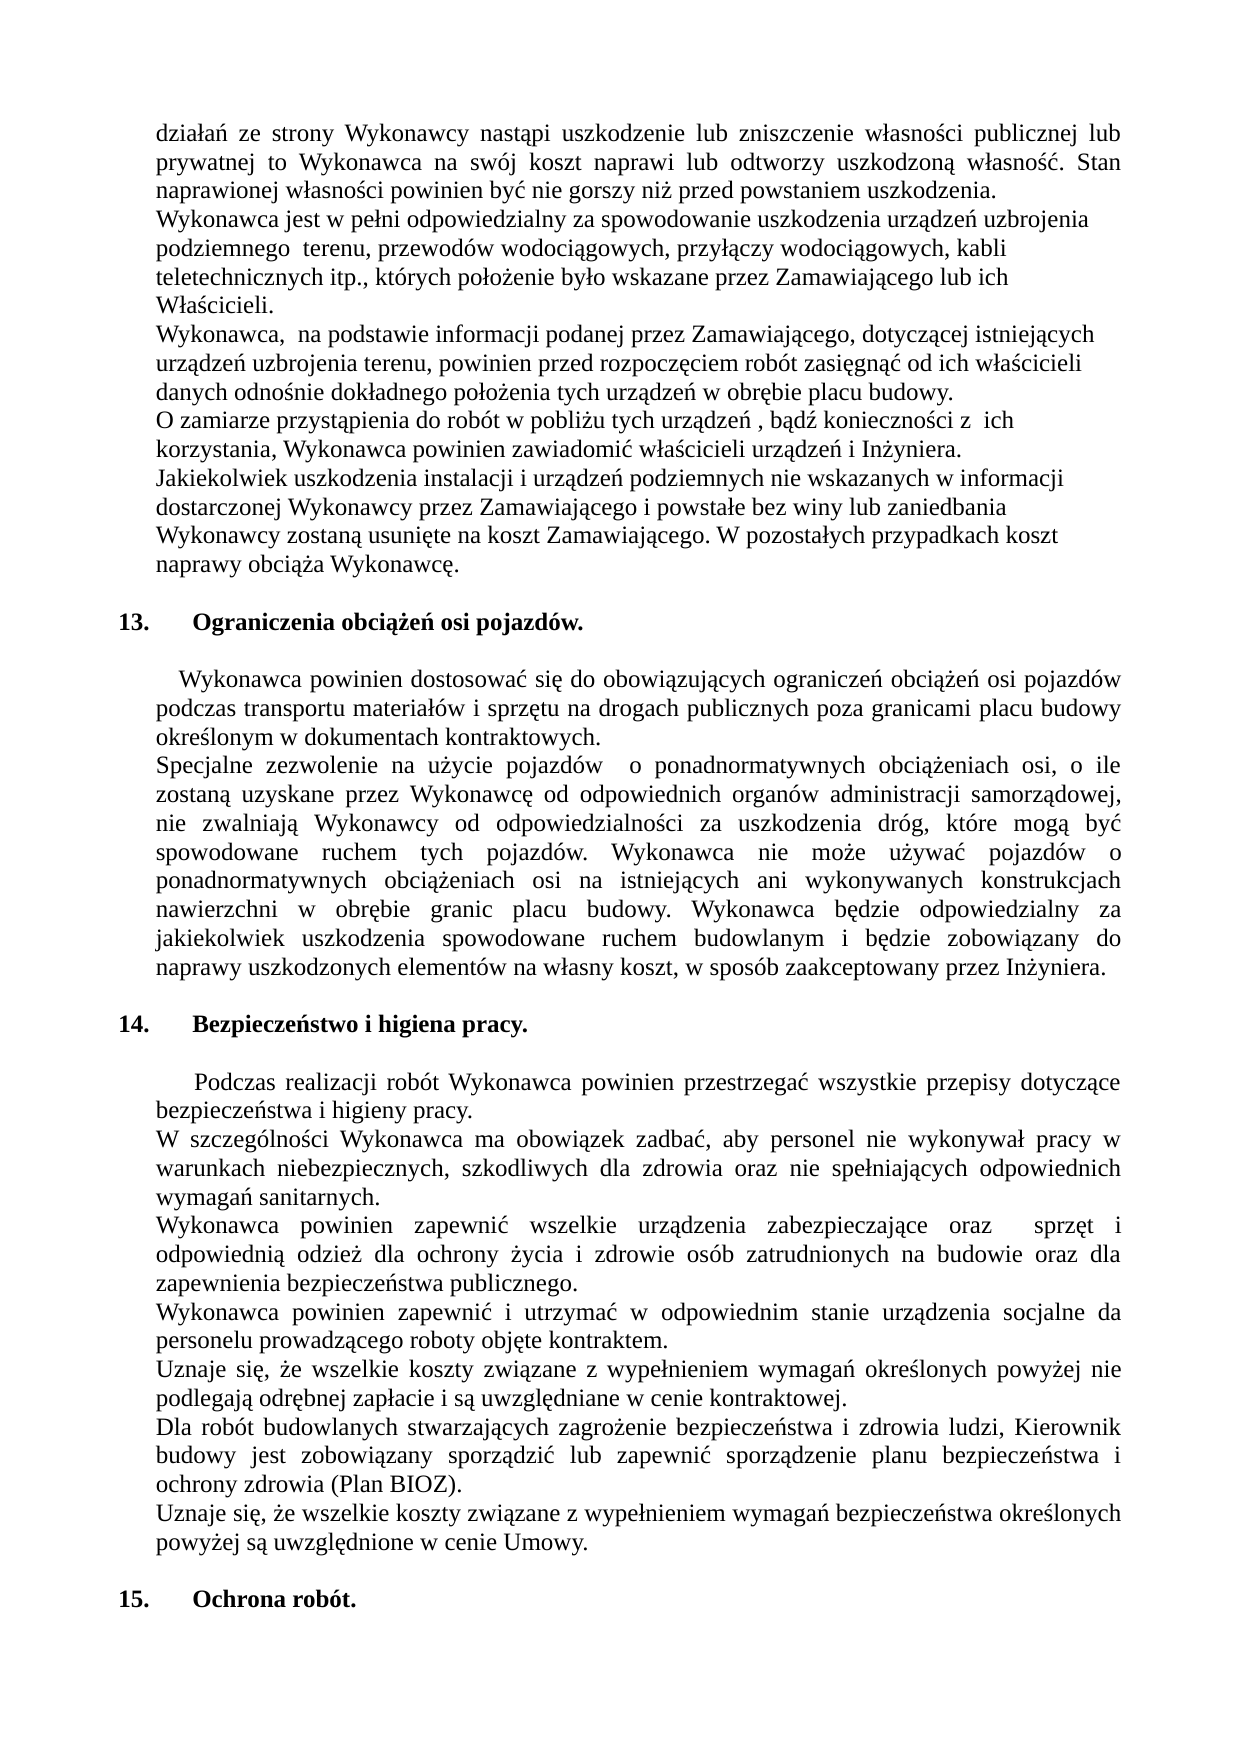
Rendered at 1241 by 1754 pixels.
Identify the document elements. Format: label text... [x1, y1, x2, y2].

text Wykonawca, na podstawie informacji podanej przez Zamawiającego, dotyczącej istniejących urządzeń uzbrojenia terenu, powinien przed rozpoczęciem robót zasięgnąć od ich właścicieli danych odnośnie dokładnego położenia tych urządzeń w obrębie placu budowy. [156, 319, 1122, 406]
text Specjalne zezwolenie na użycie pojazdów o ponadnormatywnych obciążeniach osi, o ile zostaną uzyskane przez Wykonawcę od odpowiednich organów administracji samorządowej, nie zwalniają Wykonawcy od odpowiedzialności za uszkodzenia dróg, które mogą być spowodowane ruchem tych pojazdów. Wykonawca nie może używać pojazdów o ponadnormatywnych obciążeniach osi na istniejących ani wykonywanych konstrukcjach nawierzchni w obrębie granic placu budowy. Wykonawca będzie odpowiedzialny za jakiekolwiek uszkodzenia spowodowane ruchem budowlanym i będzie zobowiązany do naprawy uszkodzonych elementów na własny koszt, w sposób zaakceptowany przez Inżyniera. [156, 751, 1122, 981]
text działań ze strony Wykonawcy nastąpi uszkodzenie lub zniszczenie własności publicznej lub prywatnej to Wykonawca na swój koszt naprawi lub odtworzy uszkodzoną własność. Stan naprawionej własności powinien być nie gorszy niż przed powstaniem uszkodzenia. [156, 118, 1122, 204]
text Podczas realizacji robót Wykonawca powinien przestrzegać wszystkie przepisy dotyczące bezpieczeństwa i higieny pracy. [156, 1067, 1122, 1124]
text Wykonawca powinien dostosować się do obowiązujących ograniczeń obciążeń osi pojazdów podczas transportu materiałów i sprzętu na drogach publicznych poza granicami placu budowy określonym w dokumentach kontraktowych. [156, 664, 1122, 751]
list Ograniczenia obciążeń osi pojazdów. [118, 607, 1122, 636]
text Wykonawca powinien zapewnić wszelkie urządzenia zabezpieczające oraz sprzęt i odpowiednią odzież dla ochrony życia i zdrowie osób zatrudnionych na budowie oraz dla zapewnienia bezpieczeństwa publicznego. [156, 1211, 1122, 1297]
text Wykonawca powinien zapewnić i utrzymać w odpowiednim stanie urządzenia socjalne da personelu prowadzącego roboty objęte kontraktem. [156, 1297, 1122, 1354]
list Bezpieczeństwo i higiena pracy. [118, 1009, 1122, 1038]
text Jakiekolwiek uszkodzenia instalacji i urządzeń podziemnych nie wskazanych w informacji dostarczonej Wykonawcy przez Zamawiającego i powstałe bez winy lub zaniedbania Wykonawcy zostaną usunięte na koszt Zamawiającego. W pozostałych przypadkach koszt naprawy obciąża Wykonawcę. [156, 463, 1122, 578]
text Dla robót budowlanych stwarzających zagrożenie bezpieczeństwa i zdrowia ludzi, Kierownik budowy jest zobowiązany sporządzić lub zapewnić sporządzenie planu bezpieczeństwa i ochrony zdrowia (Plan BIOZ). [156, 1412, 1122, 1498]
list Ochrona robót. [118, 1584, 1122, 1613]
text W szczególności Wykonawca ma obowiązek zadbać, aby personel nie wykonywał pracy w warunkach niebezpiecznych, szkodliwych dla zdrowia oraz nie spełniających odpowiednich wymagań sanitarnych. [156, 1124, 1122, 1211]
text Uznaje się, że wszelkie koszty związane z wypełnieniem wymagań bezpieczeństwa określonych powyżej są uwzględnione w cenie Umowy. [156, 1498, 1122, 1556]
text Uznaje się, że wszelkie koszty związane z wypełnieniem wymagań określonych powyżej nie podlegają odrębnej zapłacie i są uwzględniane w cenie kontraktowej. [156, 1354, 1122, 1412]
text O zamiarze przystąpienia do robót w pobliżu tych urządzeń , bądź konieczności z ich korzystania, Wykonawca powinien zawiadomić właścicieli urządzeń i Inżyniera. [156, 406, 1122, 463]
text Wykonawca jest w pełni odpowiedzialny za spowodowanie uszkodzenia urządzeń uzbrojenia podziemnego terenu, przewodów wodociągowych, przyłączy wodociągowych, kabli teletechnicznych itp., których położenie było wskazane przez Zamawiającego lub ich Właścicieli. [156, 204, 1122, 319]
